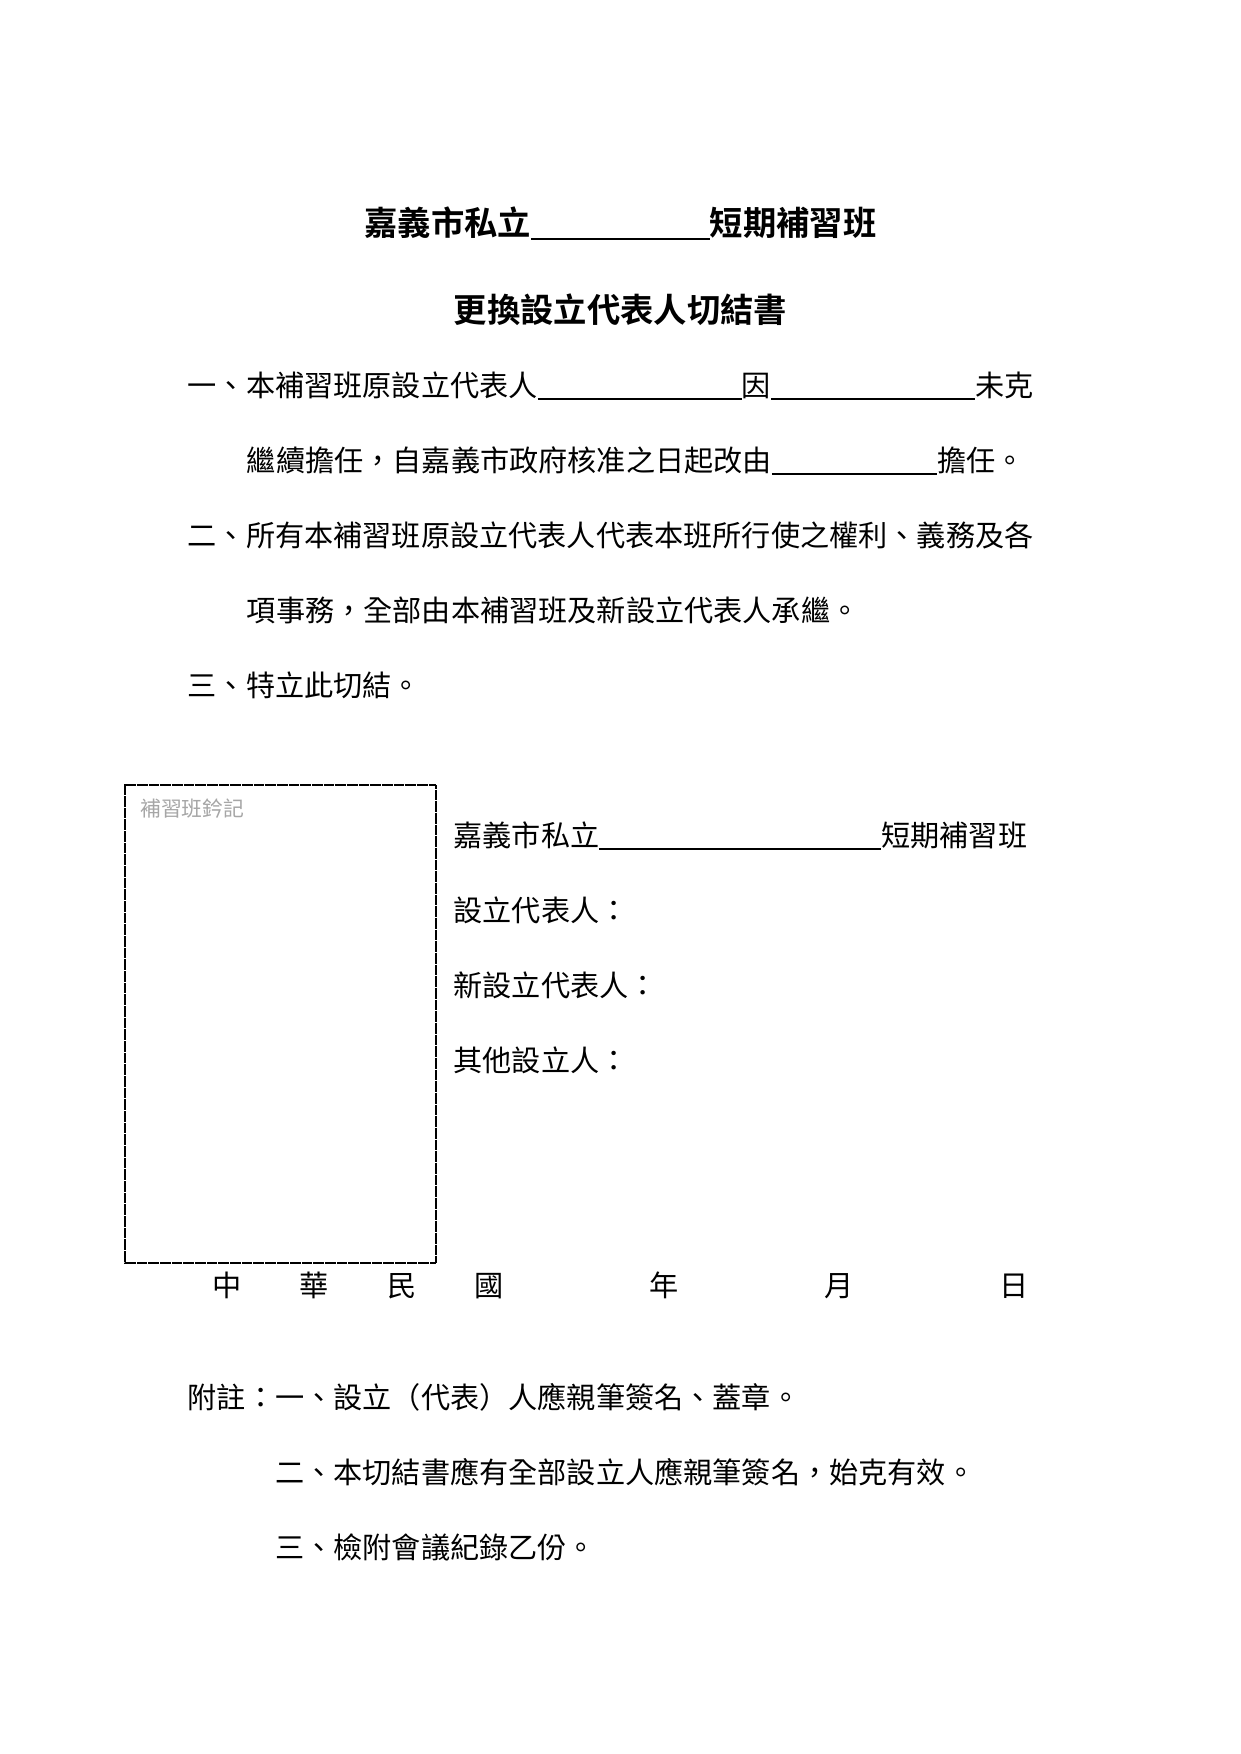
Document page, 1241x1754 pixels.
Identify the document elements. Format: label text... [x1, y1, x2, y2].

text 附註：一、設立（代表）人應親筆簽名、蓋章。 [187, 1352, 1053, 1427]
text 更換設立代表人切結書 [187, 264, 1053, 339]
text 嘉義市私立 短期補習班 [453, 789, 1053, 864]
text 其他設立人： [453, 1014, 1053, 1089]
text 設立代表人： [453, 864, 1053, 939]
text 嘉義市私立 短期補習班 [187, 177, 1053, 252]
text 新設立代表人： [453, 939, 1053, 1014]
text 一、本補習班原設立代表人 因 未克繼續擔任，自嘉義市政府核准之日起改由 擔任。 [187, 339, 1053, 489]
text 二、本切結書應有全部設立人應親筆簽名，始克有效。 [187, 1427, 1053, 1502]
text 三、特立此切結。 [187, 639, 1053, 714]
text 中 華 民 國 年 月 日 [187, 1239, 1053, 1314]
text 補習班鈐記 [140, 792, 421, 822]
text 三、檢附會議紀錄乙份。 [187, 1502, 1053, 1577]
text 二、所有本補習班原設立代表人代表本班所行使之權利、義務及各項事務，全部由本補習班及新設立代表人承繼。 [187, 489, 1053, 639]
